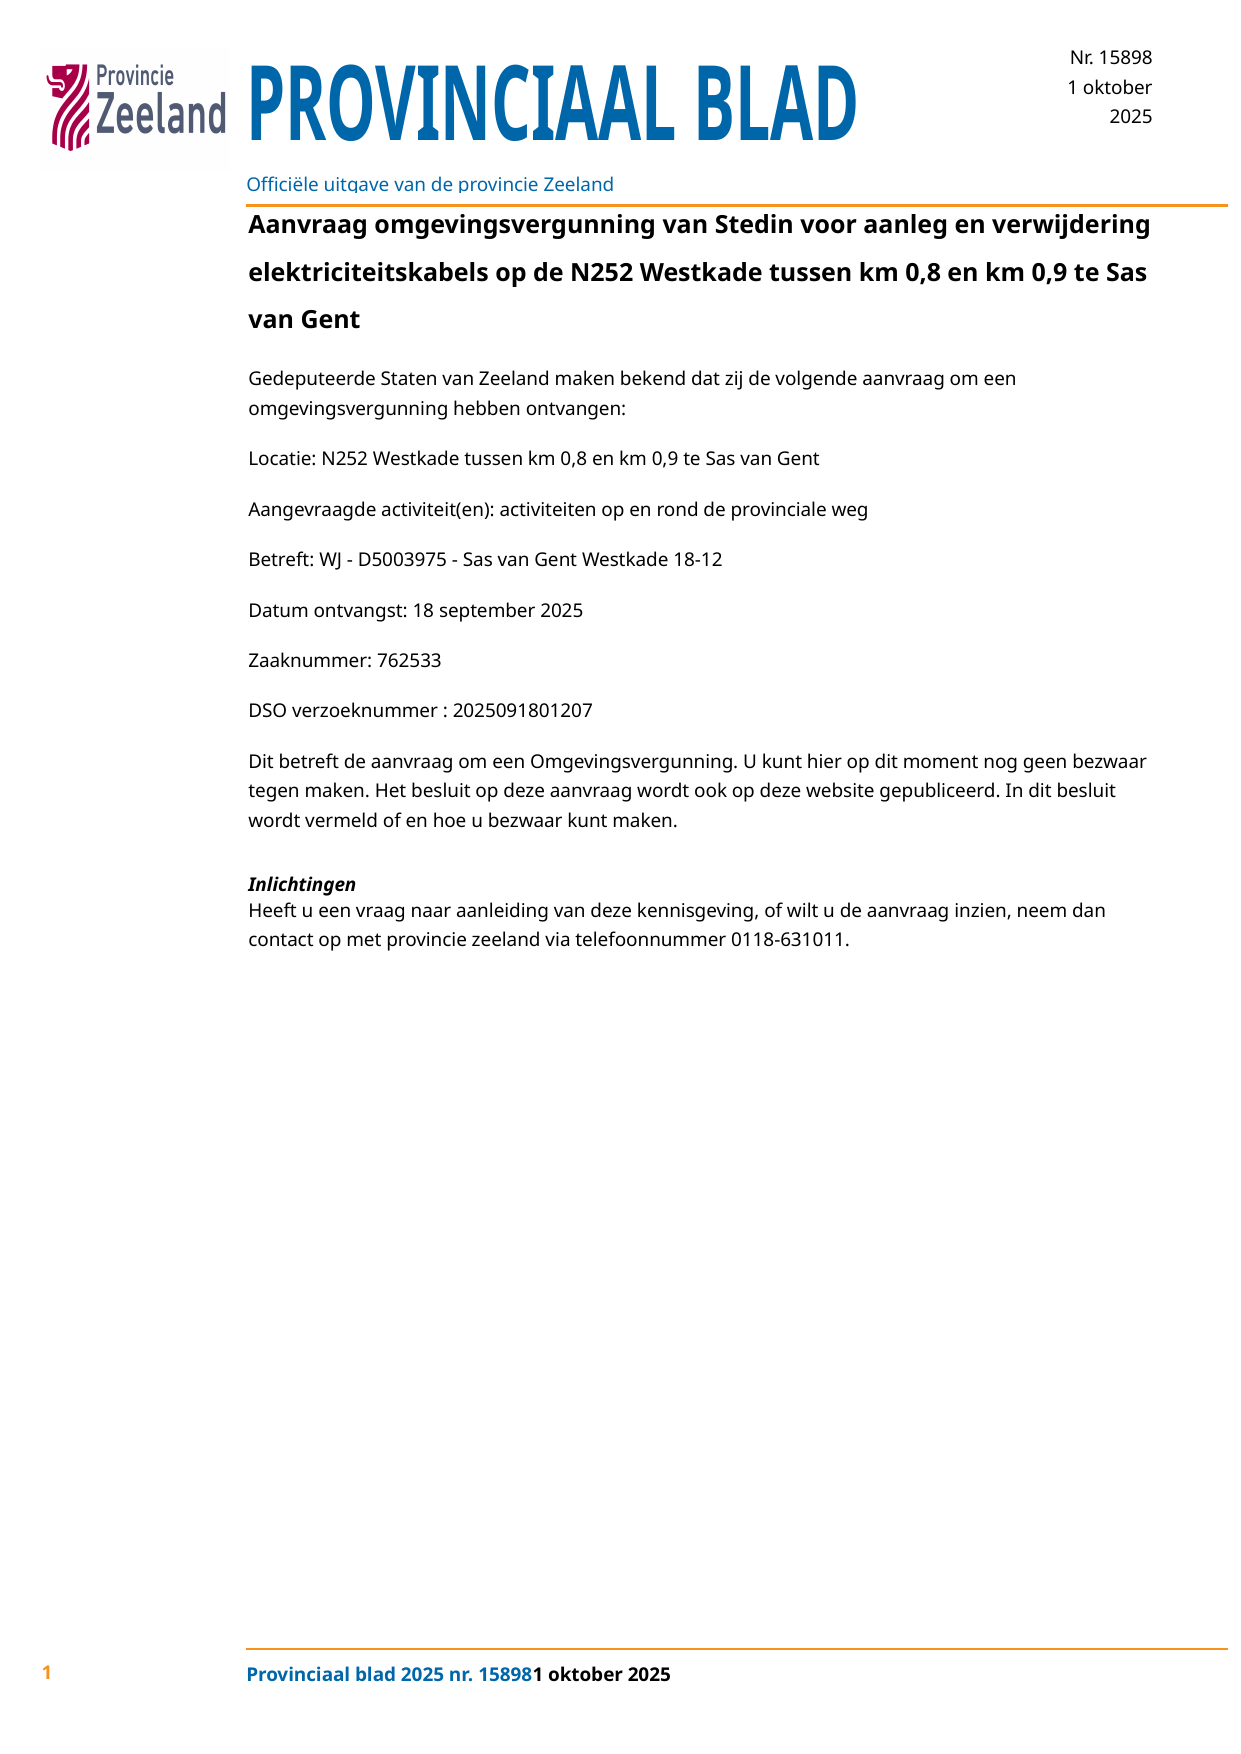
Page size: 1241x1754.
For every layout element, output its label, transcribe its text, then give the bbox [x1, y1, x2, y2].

text Betreft: WJ - D5003975 - Sas van Gent Westkade 18-12 [248, 546, 1152, 572]
picture [41, 47, 231, 172]
text Gedeputeerde Staten van Zeeland maken bekend dat zij de volgende aanvraag om een omgevingsvergunning hebben ontvangen: [248, 366, 1152, 421]
text Aanvraag omgevingsvergunning van Stedin voor aanleg en verwijdering elektriciteitskabels op de N252 Westkade tussen km 0,8 en km 0,9 te Sas van Gent [248, 207, 1152, 336]
text Inlichtingen [248, 871, 1152, 897]
text Zaaknummer: 762533 [248, 647, 1152, 673]
text DSO verzoeknummer : 2025091801207 [248, 698, 1152, 723]
text Heeft u een vraag naar aanleiding van deze kennisgeving, of wilt u de aanvraag inzien, neem dan contact op met provincie zeeland via telefoonnummer 0118-631011. [248, 897, 1152, 952]
text Dit betreft de aanvraag om een Omgevingsvergunning. U kunt hier op dit moment nog geen bezwaar tegen maken. Het besluit op deze aanvraag wordt ook op deze website gepubliceerd. In dit besluit wordt vermeld of en hoe u bezwaar kunt maken. [248, 748, 1152, 833]
text Datum ontvangst: 18 september 2025 [248, 597, 1152, 622]
text Aangevraagde activiteit(en): activiteiten op en rond de provinciale weg [248, 496, 1152, 522]
text Locatie: N252 Westkade tussen km 0,8 en km 0,9 te Sas van Gent [248, 446, 1152, 471]
